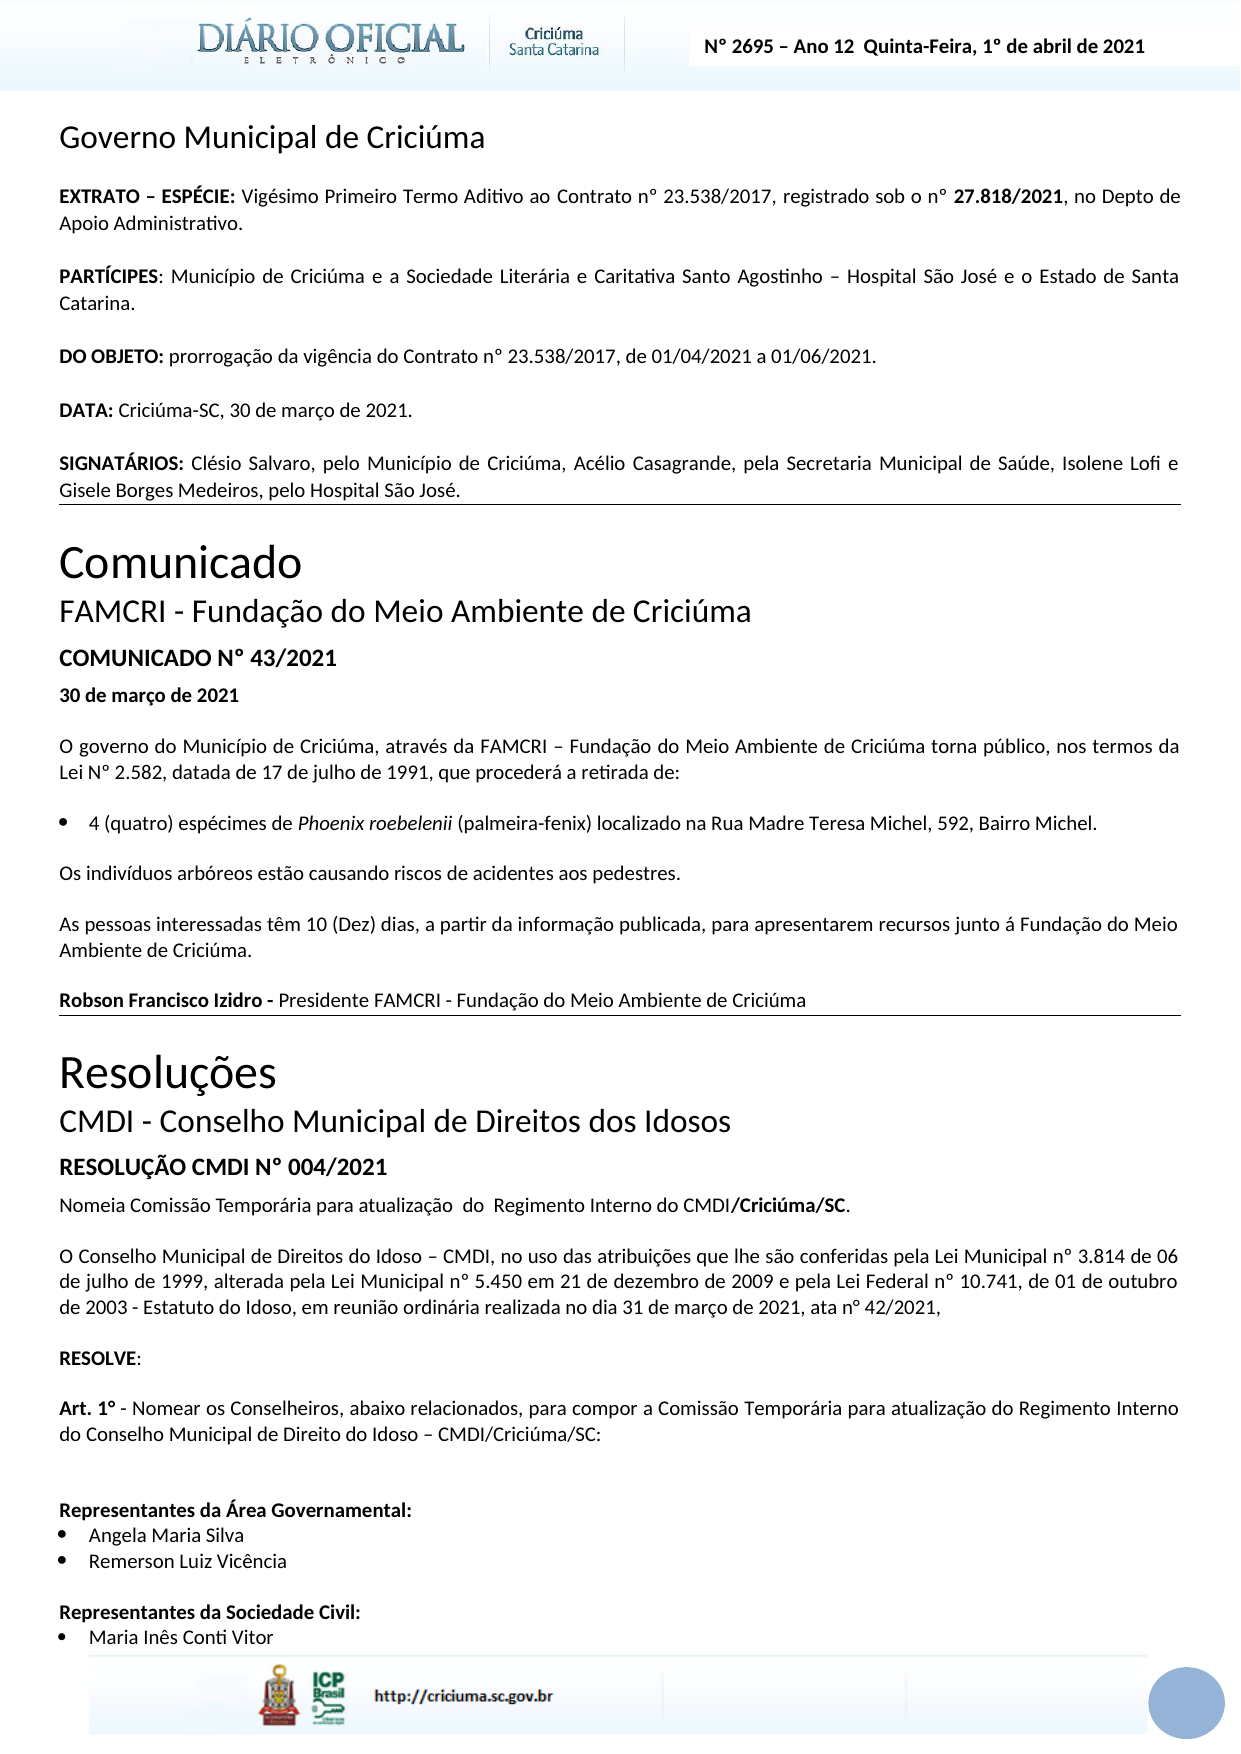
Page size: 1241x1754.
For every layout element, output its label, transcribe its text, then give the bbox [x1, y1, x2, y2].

text DO OBJETO: prorrogação da vigência do Contrato nº 23.538/2017, de 01/04/2021 a 01/06/2021. [59, 343, 1181, 369]
text Representantes da Área Governamental: [59, 1497, 1181, 1523]
list Angela Maria Silva [58, 1523, 1181, 1548]
text SIGNATÁRIOS: Clésio Salvaro, pelo Município de Criciúma, Acélio Casagrande, pela Secretaria Municipal de Saúde, Isolene Lofi e Gisele Borges Medeiros, pelo Hospital São José. [59, 450, 1181, 504]
text Resoluções [59, 1042, 1181, 1100]
text Os indivíduos arbóreos estão causando riscos de acidentes aos pedestres. [59, 861, 1181, 886]
list Maria Inês Conti Vitor [58, 1624, 1181, 1650]
text RESOLUÇÃO CMDI Nº 004/2021 [59, 1151, 1181, 1182]
text 30 de março de 2021 [59, 683, 1181, 708]
text PARTÍCIPES: Município de Criciúma e a Sociedade Literária e Caritativa Santo Agostinho – Hospital São José e o Estado de Santa Catarina. [59, 263, 1181, 316]
text EXTRATO – ESPÉCIE: Vigésimo Primeiro Termo Aditivo ao Contrato nº 23.538/2017, registrado sob o nº 27.818/2021, no Depto de Apoio Administrativo. [59, 183, 1181, 236]
list Remerson Luiz Vicência [58, 1548, 1181, 1573]
text Robson Francisco Izidro - Presidente FAMCRI - Fundação do Meio Ambiente de Criciúma [59, 988, 1181, 1015]
text Comunicado [59, 532, 1181, 591]
text O governo do Município de Criciúma, através da FAMCRI – Fundação do Meio Ambiente de Criciúma torna público, nos termos da Lei Nº 2.582, datada de 17 de julho de 1991, que procederá a retirada de: [59, 733, 1181, 784]
text DATA: Criciúma-SC, 30 de março de 2021. [59, 397, 1181, 422]
text Art. 1° - Nomear os Conselheiros, abaixo relacionados, para compor a Comissão Temporária para atualização do Regimento Interno do Conselho Municipal de Direito do Idoso – CMDI/Criciúma/SC: [59, 1396, 1181, 1446]
text COMUNICADO Nº 43/2021 [59, 642, 1181, 672]
text RESOLVE: [59, 1345, 1181, 1370]
list 4 (quatro) espécimes de Phoenix roebelenii (palmeira-fenix) localizado na Rua Madre Teresa Michel, 592, Bairro Michel. [59, 810, 1181, 835]
text FAMCRI - Fundação do Meio Ambiente de Criciúma [59, 591, 1181, 631]
text As pessoas interessadas têm 10 (Dez) dias, a partir da informação publicada, para apresentarem recursos junto á Fundação do Meio Ambiente de Criciúma. [59, 911, 1181, 962]
text O Conselho Municipal de Direitos do Idoso – CMDI, no uso das atribuições que lhe são conferidas pela Lei Municipal nº 3.814 de 06 de julho de 1999, alterada pela Lei Municipal nº 5.450 em 21 de dezembro de 2009 e pela Lei Federal nº 10.741, de 01 de outubro de 2003 - Estatuto do Idoso, em reunião ordinária realizada no dia 31 de março de 2021, ata n° 42/2021, [59, 1243, 1181, 1319]
text Governo Municipal de Criciúma [59, 116, 1181, 157]
text Nomeia Comissão Temporária para atualização do Regimento Interno do CMDI/Criciúma/SC. [59, 1192, 1181, 1218]
text CMDI - Conselho Municipal de Direitos dos Idosos [59, 1100, 1181, 1141]
text Representantes da Sociedade Civil: [59, 1599, 1181, 1624]
